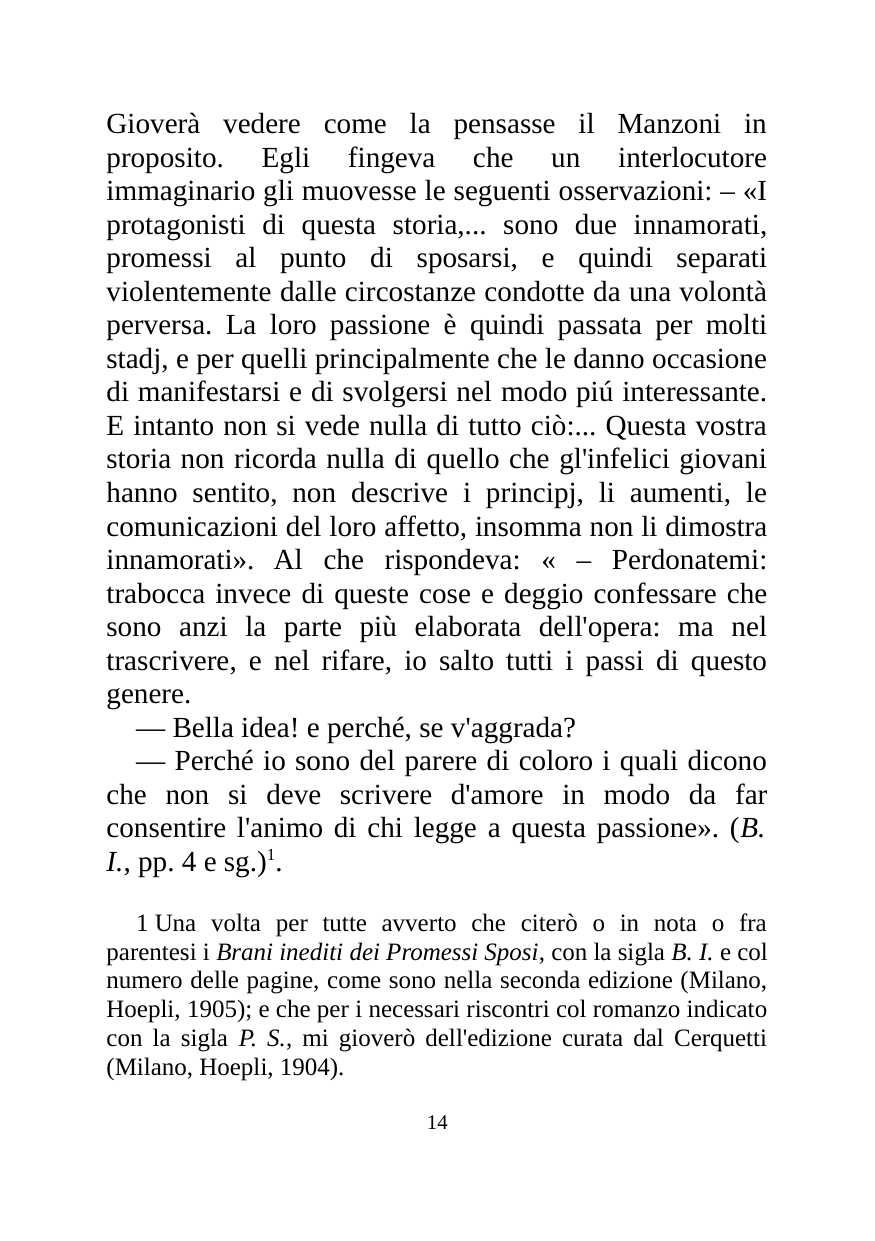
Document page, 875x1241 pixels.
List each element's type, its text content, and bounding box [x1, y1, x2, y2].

text — Bella idea! e perché, se v'aggrada? [106, 710, 768, 743]
text — Perché io sono del parere di coloro i quali dicono che non si deve scrivere d'amore in modo da far consentire l'animo di chi legge a questa passione». (B. I., pp. 4 e sg.). [106, 743, 768, 878]
text Gioverà vedere come la pensasse il Manzoni in proposito. Egli fingeva che un interlocutore immaginario gli muovesse le seguenti osservazioni: – «I protagonisti di questa storia,... sono due innamorati, promessi al punto di sposarsi, e quindi separati violentemente dalle circostanze condotte da una volontà perversa. La loro passione è quindi passata per molti stadj, e per quelli principalmente che le danno occasione di manifestarsi e di svolgersi nel modo piú interessante. E intanto non si vede nulla di tutto ciò:... Questa vostra storia non ricorda nulla di quello che gl'infelici giovani hanno sentito, non descrive i principj, li aumenti, le comunicazioni del loro affetto, insomma non li dimostra innamorati». Al che rispondeva: « – Perdonatemi: trabocca invece di queste cose e deggio confessare che sono anzi la parte più elaborata dell'opera: ma nel trascrivere, e nel rifare, io salto tutti i passi di questo genere. [106, 106, 768, 710]
text Una volta per tutte avverto che citerò o in nota o fra parentesi i Brani inediti dei Promessi Sposi, con la sigla B. I. e col numero delle pagine, come sono nella seconda edizione (Milano, Hoepli, 1905); e che per i necessari riscontri col romanzo indicato con la sigla P. S., mi gioverò dell'edizione curata dal Cerquetti (Milano, Hoepli, 1904). [106, 908, 768, 1080]
